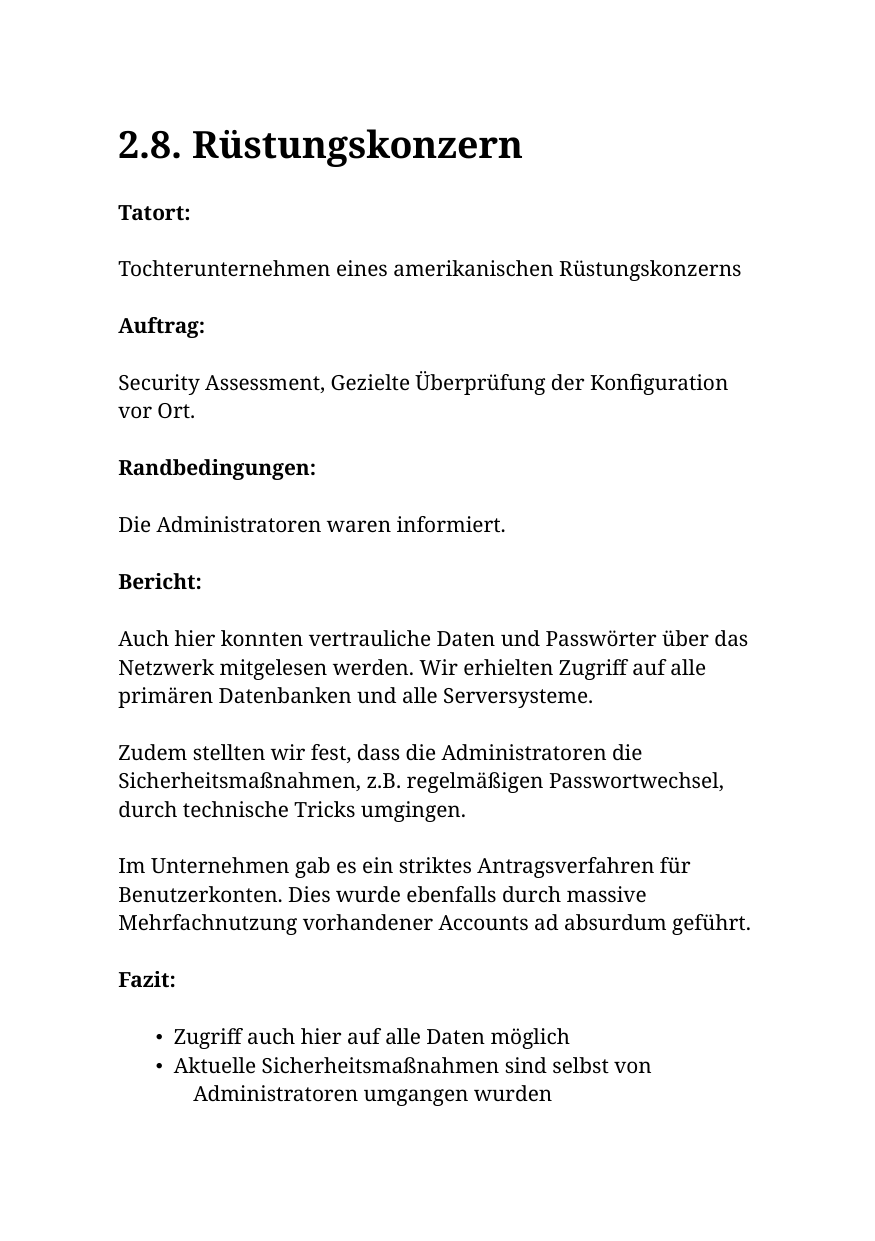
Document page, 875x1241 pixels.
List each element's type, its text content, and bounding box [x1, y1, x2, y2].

text Bericht: [118, 567, 756, 596]
text Zudem stellten wir fest, dass die Administratoren die Sicherheitsmaßnahmen, z.B. regelmäßigen Passwortwechsel, durch technische Tricks umgingen. [118, 738, 756, 823]
text Auch hier konnten vertrauliche Daten und Passwörter über das Netzwerk mitgelesen werden. Wir erhielten Zugriff auf alle primären Datenbanken und alle Serversysteme. [118, 624, 756, 709]
text Die Administratoren waren informiert. [118, 510, 756, 539]
text Fazit: [118, 965, 756, 994]
subtitle Rüstungskonzern [118, 118, 756, 169]
text Randbedingungen: [118, 453, 756, 482]
text Im Unternehmen gab es ein striktes Antragsverfahren für Benutzerkonten. Dies wurde ebenfalls durch massive Mehrfachnutzung vorhandener Accounts ad absurdum geführt. [118, 852, 756, 937]
list Zugriff auch hier auf alle Daten möglich [156, 1022, 756, 1051]
text Tochterunternehmen eines amerikanischen Rüstungskonzerns [118, 254, 756, 283]
text Auftrag: [118, 311, 756, 340]
list Aktuelle Sicherheitsmaßnahmen sind selbst von Administratoren umgangen wurden [156, 1051, 756, 1108]
text Security Assessment, Gezielte Überprüfung der Konfiguration vor Ort. [118, 368, 756, 425]
